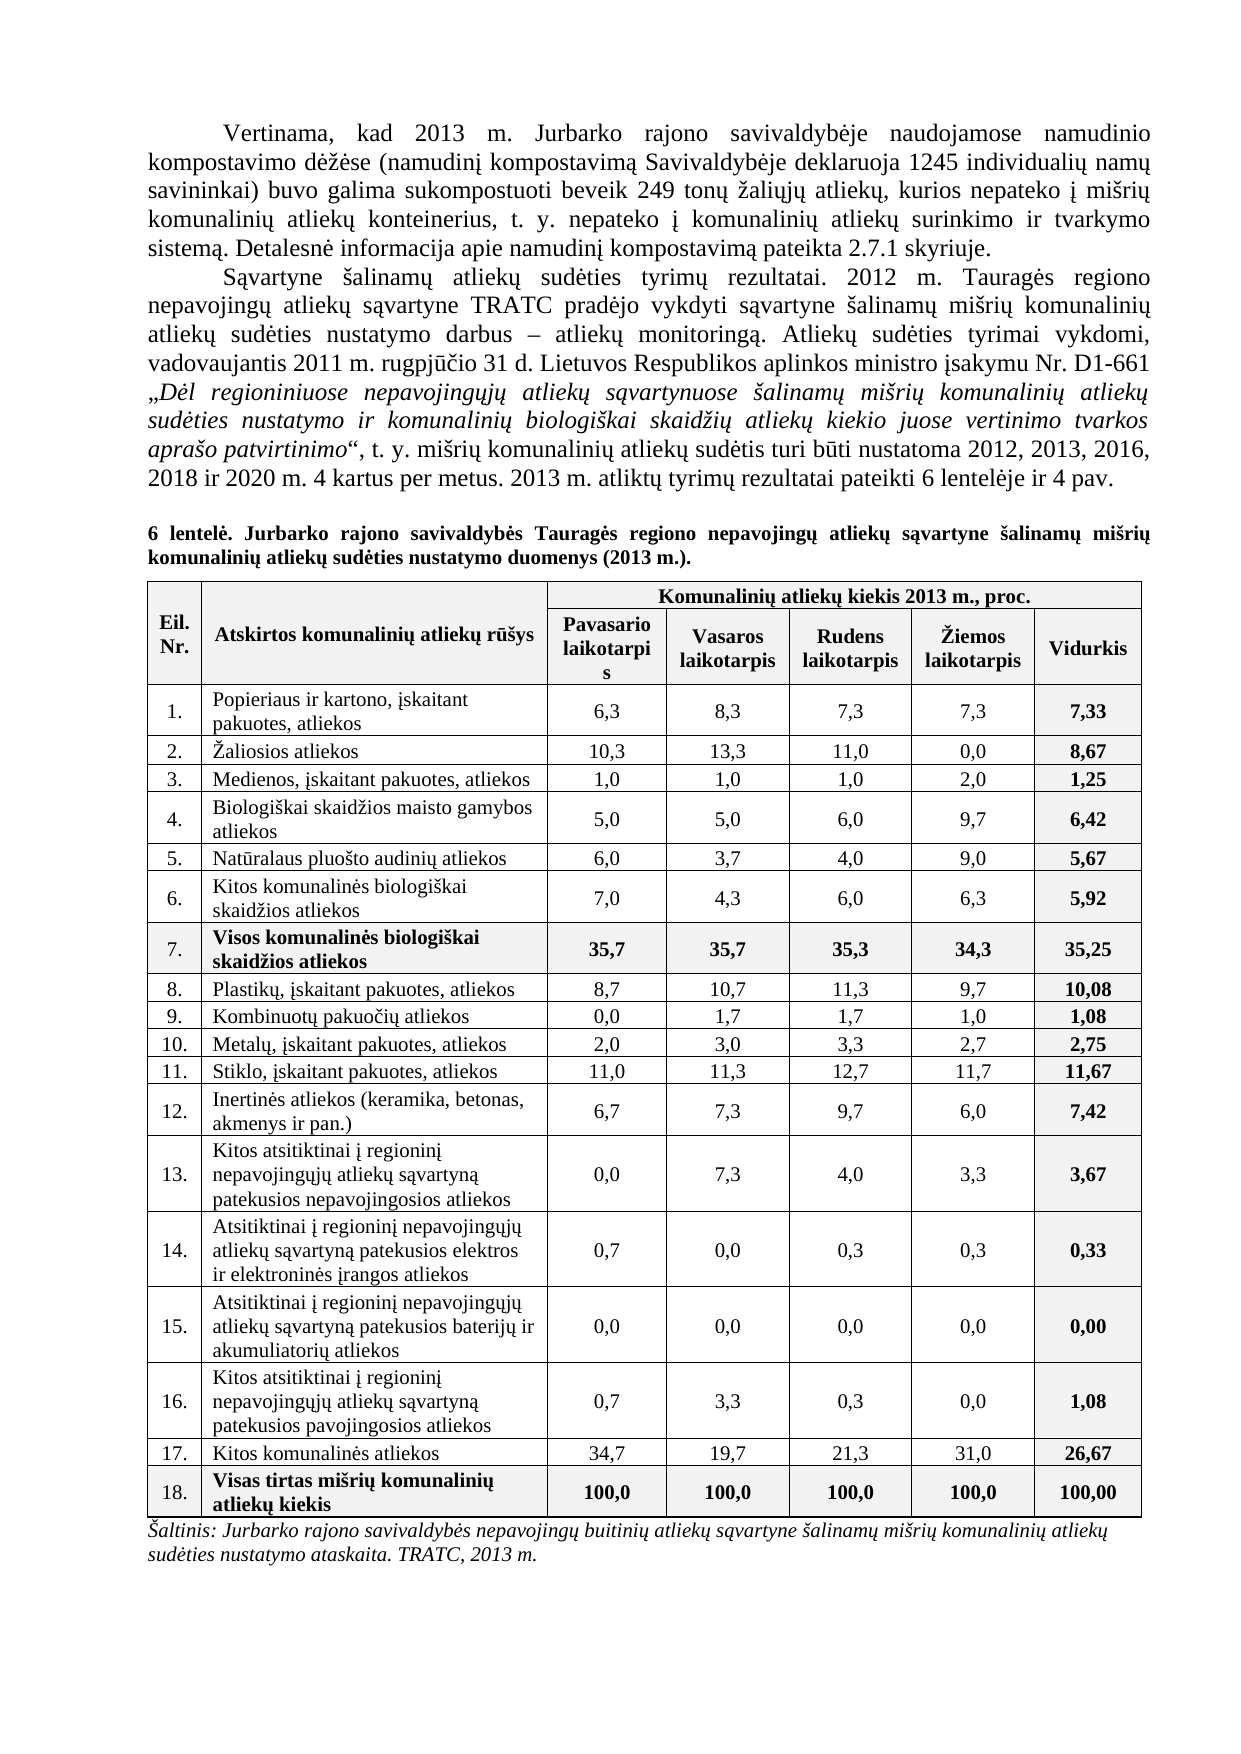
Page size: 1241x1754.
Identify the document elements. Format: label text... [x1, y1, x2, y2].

table_cell 26,67 [1035, 1439, 1141, 1465]
table_cell 3,3 [667, 1363, 789, 1437]
table_cell 8,67 [1035, 736, 1141, 764]
table_cell 11. [148, 1057, 201, 1083]
table_cell 4,3 [667, 871, 789, 922]
table_cell 11,3 [790, 974, 911, 1001]
table_cell 0,0 [548, 1136, 666, 1211]
table_cell 7. [148, 923, 201, 973]
table_cell 12,7 [790, 1057, 911, 1083]
table_cell 19,7 [667, 1439, 789, 1465]
table_cell Kitos komunalinės atliekos [202, 1439, 547, 1465]
table_cell Pavasario laikotarpis [548, 609, 666, 684]
text 6 lentelė. Jurbarko rajono savivaldybės Tauragės regiono nepavojingų atliekų sąvartyne šalinamų mišrių komunalinių atliekų sudėties nustatymo duomenys (2013 m.). [148, 521, 1152, 569]
table_cell Atsitiktinai į regioninį nepavojingųjų atliekų sąvartyną patekusios baterijų ir akumuliatorių atliekos [202, 1287, 547, 1362]
table_cell 13. [148, 1136, 201, 1211]
table_cell 35,25 [1035, 923, 1141, 973]
table_cell Popieriaus ir kartono, įskaitant pakuotes, atliekos [202, 685, 547, 735]
table_cell Biologiškai skaidžios maisto gamybos atliekos [202, 792, 547, 843]
table_cell Vasaros laikotarpis [667, 609, 789, 684]
table_cell 3,3 [790, 1029, 911, 1056]
table_cell Atsitiktinai į regioninį nepavojingųjų atliekų sąvartyną patekusios elektros ir elektroninės įrangos atliekos [202, 1212, 547, 1286]
table_cell 5. [148, 844, 201, 870]
table_cell 1,08 [1035, 1363, 1141, 1437]
table_cell Inertinės atliekos (keramika, betonas, akmenys ir pan.) [202, 1084, 547, 1135]
table_cell 1,25 [1035, 765, 1141, 791]
table_cell 100,0 [790, 1466, 911, 1516]
table_cell 0,33 [1035, 1212, 1141, 1286]
table_cell 1,0 [548, 765, 666, 791]
table_cell 0,0 [548, 1002, 666, 1028]
table_cell 0,0 [790, 1287, 911, 1362]
table_cell 7,3 [912, 685, 1034, 735]
table_cell Stiklo, įskaitant pakuotes, atliekos [202, 1057, 547, 1083]
table_cell 0,7 [548, 1363, 666, 1437]
table_cell 7,3 [667, 1136, 789, 1211]
table_cell 7,0 [548, 871, 666, 922]
table_cell 2,0 [548, 1029, 666, 1056]
text Vertinama, kad 2013 m. Jurbarko rajono savivaldybėje naudojamose namudinio kompostavimo dėžėse (namudinį kompostavimą Savivaldybėje deklaruoja 1245 individualių namų savininkai) buvo galima sukompostuoti beveik 249 tonų žaliųjų atliekų, kurios nepateko į mišrių komunalinių atliekų konteinerius, t. y. nepateko į komunalinių atliekų surinkimo ir tvarkymo sistemą. Detalesnė informacija apie namudinį kompostavimą pateikta 2.7.1 skyriuje. [148, 118, 1152, 262]
table_cell 6. [148, 871, 201, 922]
table_cell 1,0 [790, 765, 911, 791]
table_cell 4,0 [790, 844, 911, 870]
table_cell 9,7 [912, 974, 1034, 1001]
table_cell 0,3 [790, 1363, 911, 1437]
table_cell 9,7 [912, 792, 1034, 843]
table_header Eil. Nr. [148, 582, 201, 684]
table_cell Visas tirtas mišrių komunalinių atliekų kiekis [202, 1466, 547, 1516]
table_cell 8,3 [667, 685, 789, 735]
table_cell 9. [148, 1002, 201, 1028]
table_cell Metalų, įskaitant pakuotes, atliekos [202, 1029, 547, 1056]
table_cell 15. [148, 1287, 201, 1362]
table_cell 6,42 [1035, 792, 1141, 843]
table_cell 1,08 [1035, 1002, 1141, 1028]
table_cell 0,3 [790, 1212, 911, 1286]
table_cell 8. [148, 974, 201, 1001]
table_cell 1,7 [667, 1002, 789, 1028]
table_header Atskirtos komunalinių atliekų rūšys [202, 582, 547, 684]
table_cell 6,0 [912, 1084, 1034, 1135]
table_cell 10,7 [667, 974, 789, 1001]
table_cell 2,7 [912, 1029, 1034, 1056]
table_cell 3,67 [1035, 1136, 1141, 1211]
table_cell 10,08 [1035, 974, 1141, 1001]
table_cell 0,00 [1035, 1287, 1141, 1362]
table_cell 13,3 [667, 736, 789, 764]
table_cell 0,7 [548, 1212, 666, 1286]
table_cell Vidurkis [1035, 609, 1141, 684]
table_cell 100,0 [912, 1466, 1034, 1516]
table_cell 0,0 [548, 1287, 666, 1362]
table_cell 18. [148, 1466, 201, 1516]
table_cell 2,75 [1035, 1029, 1141, 1056]
table_cell 35,3 [790, 923, 911, 973]
table_cell 31,0 [912, 1439, 1034, 1465]
table_cell 10,3 [548, 736, 666, 764]
table_cell 5,0 [667, 792, 789, 843]
table_cell 6,3 [548, 685, 666, 735]
table_cell Kitos komunalinės biologiškai skaidžios atliekos [202, 871, 547, 922]
table_cell 100,0 [548, 1466, 666, 1516]
table_cell 10. [148, 1029, 201, 1056]
table_cell 6,7 [548, 1084, 666, 1135]
table_cell Kombinuotų pakuočių atliekos [202, 1002, 547, 1028]
table_cell 21,3 [790, 1439, 911, 1465]
table_cell 11,7 [912, 1057, 1034, 1083]
table_cell 3,3 [912, 1136, 1034, 1211]
table_header Komunalinių atliekų kiekis 2013 m., proc. [548, 582, 1141, 608]
table_cell 3,0 [667, 1029, 789, 1056]
table_cell 9,0 [912, 844, 1034, 870]
table_cell 4,0 [790, 1136, 911, 1211]
table_cell 4. [148, 792, 201, 843]
table_cell Plastikų, įskaitant pakuotes, atliekos [202, 974, 547, 1001]
table_cell 11,0 [790, 736, 911, 764]
table_cell 100,00 [1035, 1466, 1141, 1516]
table_cell 0,0 [912, 736, 1034, 764]
table_cell 7,3 [790, 685, 911, 735]
table_cell 6,3 [912, 871, 1034, 922]
table_cell 1. [148, 685, 201, 735]
table_cell 34,7 [548, 1439, 666, 1465]
table_cell Žiemos laikotarpis [912, 609, 1034, 684]
table_cell 6,0 [548, 844, 666, 870]
table_cell 5,92 [1035, 871, 1141, 922]
table_cell Kitos atsitiktinai į regioninį nepavojingųjų atliekų sąvartyną patekusios pavojingosios atliekos [202, 1363, 547, 1437]
table_cell 11,3 [667, 1057, 789, 1083]
table_cell 3. [148, 765, 201, 791]
table_cell 0,0 [667, 1212, 789, 1286]
table_cell 35,7 [548, 923, 666, 973]
table_cell 6,0 [790, 871, 911, 922]
table_cell Žaliosios atliekos [202, 736, 547, 764]
table_cell 12. [148, 1084, 201, 1135]
table_cell 8,7 [548, 974, 666, 1001]
table_cell 35,7 [667, 923, 789, 973]
table_cell 100,0 [667, 1466, 789, 1516]
table_cell Natūralaus pluošto audinių atliekos [202, 844, 547, 870]
table_cell Visos komunalinės biologiškai skaidžios atliekos [202, 923, 547, 973]
table_cell 1,0 [667, 765, 789, 791]
table_cell Medienos, įskaitant pakuotes, atliekos [202, 765, 547, 791]
table_cell 0,3 [912, 1212, 1034, 1286]
table_cell 9,7 [790, 1084, 911, 1135]
table_cell 2,0 [912, 765, 1034, 791]
table_cell 16. [148, 1363, 201, 1437]
table_cell 11,67 [1035, 1057, 1141, 1083]
table_cell 0,0 [912, 1363, 1034, 1437]
table_cell 14. [148, 1212, 201, 1286]
table_cell Rudens laikotarpis [790, 609, 911, 684]
table_cell 0,0 [667, 1287, 789, 1362]
table_cell 0,0 [912, 1287, 1034, 1362]
table_cell 2. [148, 736, 201, 764]
table_cell 11,0 [548, 1057, 666, 1083]
table_cell 6,0 [790, 792, 911, 843]
text Sąvartyne šalinamų atliekų sudėties tyrimų rezultatai. 2012 m. Tauragės regiono nepavojingų atliekų sąvartyne TRATC pradėjo vykdyti sąvartyne šalinamų mišrių komunalinių atliekų sudėties nustatymo darbus – atliekų monitoringą. Atliekų sudėties tyrimai vykdomi, vadovaujantis 2011 m. rugpjūčio 31 d. Lietuvos Respublikos aplinkos ministro įsakymu Nr. D1-661 „Dėl regioniniuose nepavojingųjų atliekų sąvartynuose šalinamų mišrių komunalinių atliekų sudėties nustatymo ir komunalinių biologiškai skaidžių atliekų kiekio juose vertinimo tvarkos aprašo patvirtinimo“, t. y. mišrių komunalinių atliekų sudėtis turi būti nustatoma 2012, 2013, 2016, 2018 ir 2020 m. 4 kartus per metus. 2013 m. atliktų tyrimų rezultatai pateikti 6 lentelėje ir 4 pav. [148, 262, 1152, 492]
table_cell 1,7 [790, 1002, 911, 1028]
table_cell Kitos atsitiktinai į regioninį nepavojingųjų atliekų sąvartyną patekusios nepavojingosios atliekos [202, 1136, 547, 1211]
table_cell 1,0 [912, 1002, 1034, 1028]
table_cell 5,0 [548, 792, 666, 843]
text Šaltinis: Jurbarko rajono savivaldybės nepavojingų buitinių atliekų sąvartyne šalinamų mišrių komunalinių atliekų sudėties nustatymo ataskaita. TRATC, 2013 m. [148, 1517, 1152, 1566]
table_cell 3,7 [667, 844, 789, 870]
table_cell 34,3 [912, 923, 1034, 973]
table_cell 17. [148, 1439, 201, 1465]
table_cell 5,67 [1035, 844, 1141, 870]
table_cell 7,3 [667, 1084, 789, 1135]
table_cell 7,33 [1035, 685, 1141, 735]
table_cell 7,42 [1035, 1084, 1141, 1135]
